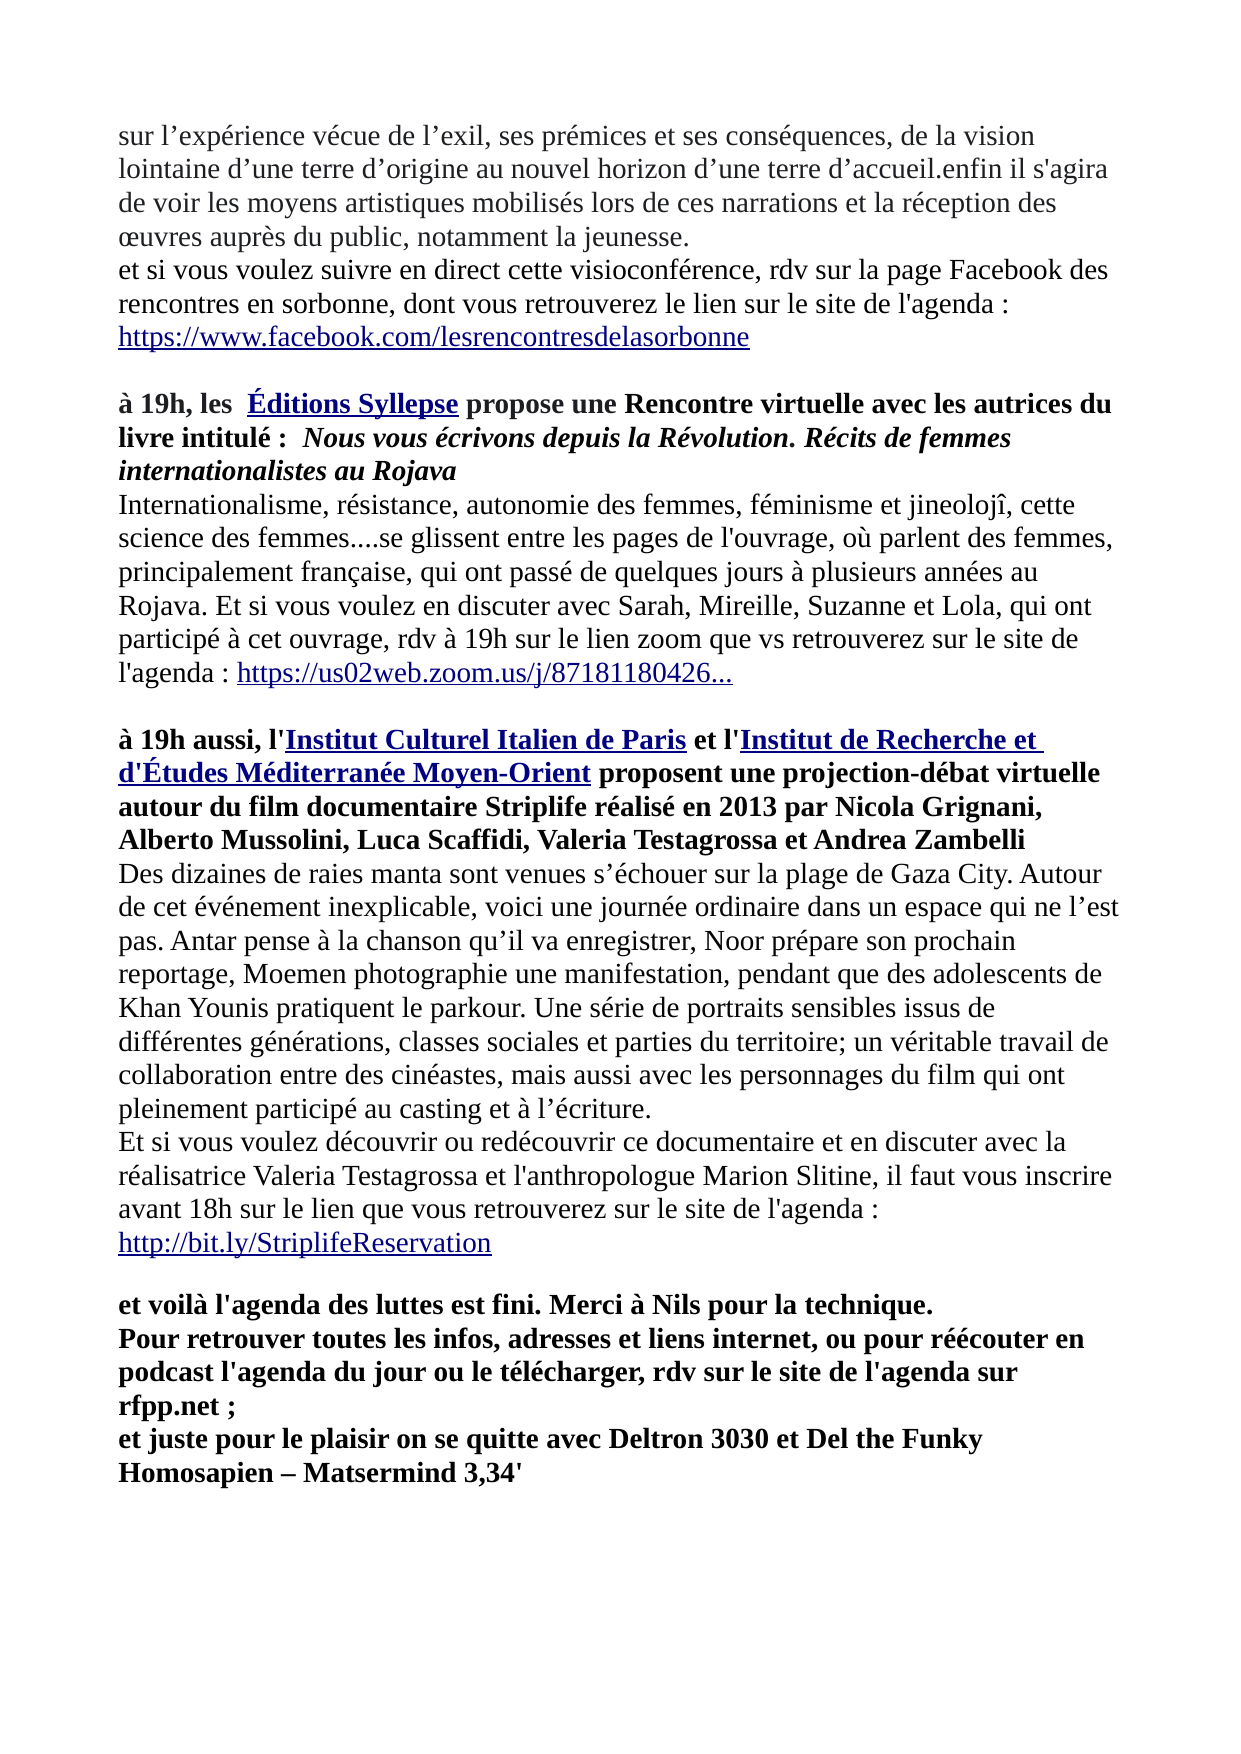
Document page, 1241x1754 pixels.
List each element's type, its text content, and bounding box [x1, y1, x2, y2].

text et juste pour le plaisir on se quitte avec Deltron 3030 et Del the Funky Homosapien – Matsermind 3,34' [118, 1421, 1122, 1488]
text à 19h, les Éditions Syllepse propose une Rencontre virtuelle avec les autrices du livre intitulé : Nous vous écrivons depuis la Révolution. Récits de femmes internationalistes au Rojava [118, 386, 1122, 487]
text Et si vous voulez découvrir ou redécouvrir ce documentaire et en discuter avec la réalisatrice Valeria Testagrossa et l'anthropologue Marion Slitine, il faut vous inscrire avant 18h sur le lien que vous retrouverez sur le site de l'agenda : http://bit.ly/StriplifeReservation [118, 1124, 1122, 1287]
text et voilà l'agenda des luttes est fini. Merci à Nils pour la technique. [118, 1287, 1122, 1321]
text et si vous voulez suivre en direct cette visioconférence, rdv sur la page Facebook des rencontres en sorbonne, dont vous retrouverez le lien sur le site de l'agenda : https://www.facebook.com/lesrencontresdelasorbonne [118, 252, 1122, 353]
text Pour retrouver toutes les infos, adresses et liens internet, ou pour réécouter en podcast l'agenda du jour ou le télécharger, rdv sur le site de l'agenda sur rfpp.net ; [118, 1321, 1122, 1421]
text à 19h aussi, l'Institut Culturel Italien de Paris et l'Institut de Recherche et d'Études Méditerranée Moyen-Orient proposent une projection-débat virtuelle autour du film documentaire Striplife réalisé en 2013 par Nicola Grignani, Alberto Mussolini, Luca Scaffidi, Valeria Testagrossa et Andrea Zambelli Des dizaines de raies manta sont venues s’échouer sur la plage de Gaza City. Autour de cet événement inexplicable, voici une journée ordinaire dans un espace qui ne l’est pas. Antar pense à la chanson qu’il va enregistrer, Noor prépare son prochain reportage, Moemen photographie une manifestation, pendant que des adolescents de Khan Younis pratiquent le parkour. Une série de portraits sensibles issus de différentes générations, classes sociales et parties du territoire; un véritable travail de collaboration entre des cinéastes, mais aussi avec les personnages du film qui ont pleinement participé au casting et à l’écriture. [118, 722, 1122, 1124]
text Internationalisme, résistance, autonomie des femmes, féminisme et jineolojî, cette science des femmes....se glissent entre les pages de l'ouvrage, où parlent des femmes, principalement française, qui ont passé de quelques jours à plusieurs années au Rojava. Et si vous voulez en discuter avec Sarah, Mireille, Suzanne et Lola, qui ont participé à cet ouvrage, rdv à 19h sur le lien zoom que vs retrouverez sur le site de l'agenda : https://us02web.zoom.us/j/87181180426... [118, 487, 1122, 688]
text sur l’expérience vécue de l’exil, ses prémices et ses conséquences, de la vision lointaine d’une terre d’origine au nouvel horizon d’une terre d’accueil.enfin il s'agira de voir les moyens artistiques mobilisés lors de ces narrations et la réception des œuvres auprès du public, notamment la jeunesse. [118, 118, 1122, 252]
